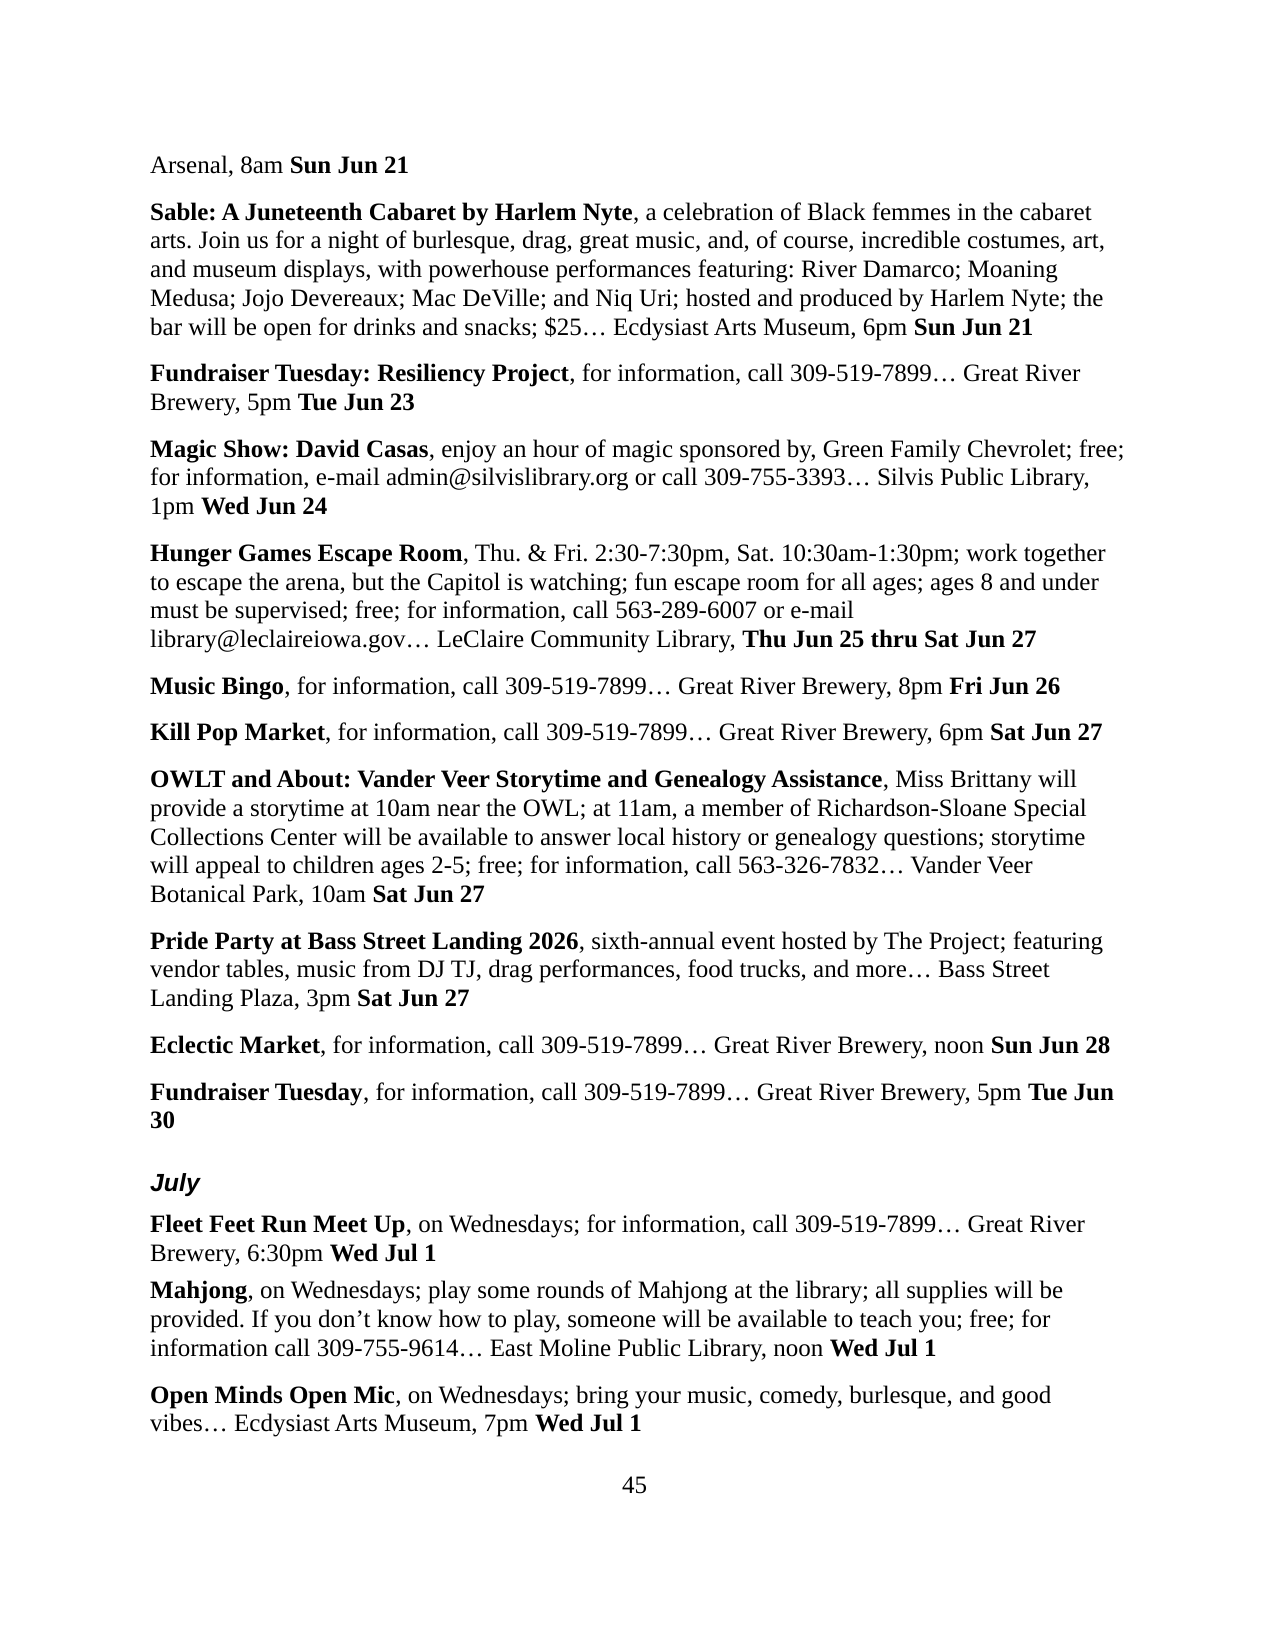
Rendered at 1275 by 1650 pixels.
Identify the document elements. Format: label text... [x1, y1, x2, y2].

text Arsenal, 8am Sun Jun 21 [150, 150, 1125, 179]
text Hunger Games Escape Room, Thu. & Fri. 2:30-7:30pm, Sat. 10:30am-1:30pm; work together to escape the arena, but the Capitol is watching; fun escape room for all ages; ages 8 and under must be supervised; free; for information, call 563-289-6007 or e-mail library@leclaireiowa.gov… LeClaire Community Library, Thu Jun 25 thru Sat Jun 27 [150, 538, 1125, 653]
text Mahjong, on Wednesdays; play some rounds of Mahjong at the library; all supplies will be provided. If you don’t know how to play, someone will be available to teach you; free; for information call 309-755-9614… East Moline Public Library, noon Wed Jul 1 [150, 1276, 1125, 1362]
text Pride Party at Bass Street Landing 2026, sixth-annual event hosted by The Project; featuring vendor tables, music from DJ TJ, drag performances, food trucks, and more… Bass Street Landing Plaza, 3pm Sat Jun 27 [150, 926, 1125, 1012]
text OWLT and About: Vander Veer Storytime and Genealogy Assistance, Miss Brittany will provide a storytime at 10am near the OWL; at 11am, a member of Richardson-Sloane Special Collections Center will be available to answer local history or genealogy questions; storytime will appeal to children ages 2-5; free; for information, call 563-326-7832… Vander Veer Botanical Park, 10am Sat Jun 27 [150, 764, 1125, 908]
text Fundraiser Tuesday, for information, call 309-519-7899… Great River Brewery, 5pm Tue Jun 30 [150, 1077, 1125, 1134]
text Eclectic Market, for information, call 309-519-7899… Great River Brewery, noon Sun Jun 28 [150, 1030, 1125, 1059]
text Sable: A Juneteenth Cabaret by Harlem Nyte, a celebration of Black femmes in the cabaret arts. Join us for a night of burlesque, drag, great music, and, of course, incredible costumes, art, and museum displays, with powerhouse performances featuring: River Damarco; Moaning Medusa; Jojo Devereaux; Mac DeVille; and Niq Uri; hosted and produced by Harlem Nyte; the bar will be open for drinks and snacks; $25… Ecdysiast Arts Museum, 6pm Sun Jun 21 [150, 197, 1125, 340]
text Music Bingo, for information, call 309-519-7899… Great River Brewery, 8pm Fri Jun 26 [150, 671, 1125, 699]
text Fleet Feet Run Meet Up, on Wednesdays; for information, call 309-519-7899… Great River Brewery, 6:30pm Wed Jul 1 [150, 1209, 1125, 1267]
text Magic Show: David Casas, enjoy an hour of magic sponsored by, Green Family Chevrolet; free; for information, e-mail admin@silvislibrary.org or call 309-755-3393… Silvis Public Library, 1pm Wed Jun 24 [150, 434, 1125, 520]
text Kill Pop Market, for information, call 309-519-7899… Great River Brewery, 6pm Sat Jun 27 [150, 717, 1125, 746]
subtitle July [150, 1168, 1125, 1197]
text Open Minds Open Mic, on Wednesdays; bring your music, comedy, burlesque, and good vibes… Ecdysiast Arts Museum, 7pm Wed Jul 1 [150, 1380, 1125, 1437]
text Fundraiser Tuesday: Resiliency Project, for information, call 309-519-7899… Great River Brewery, 5pm Tue Jun 23 [150, 358, 1125, 416]
